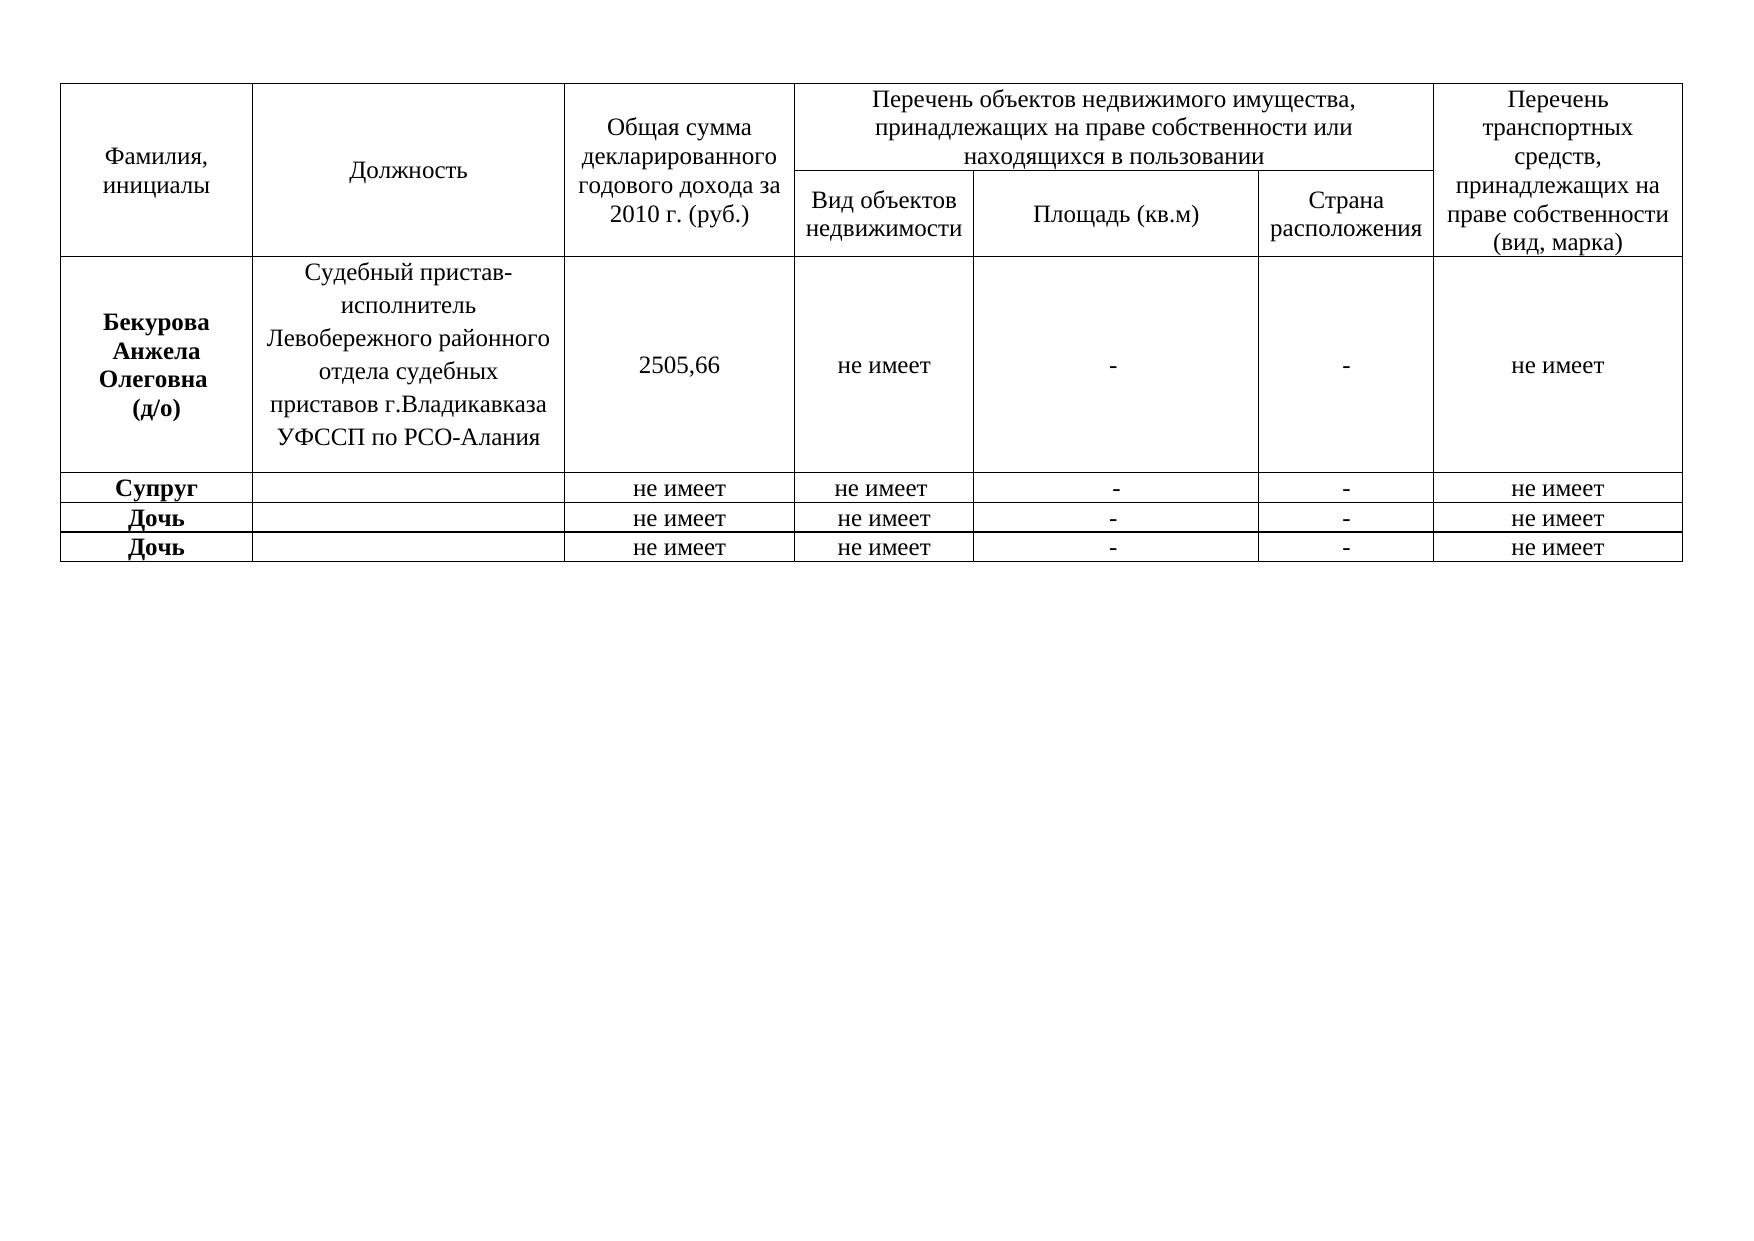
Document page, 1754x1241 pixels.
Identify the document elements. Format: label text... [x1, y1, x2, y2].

table_cell не имеет [795, 533, 973, 561]
table_cell Площадь (кв.м) [974, 171, 1258, 256]
table_cell не имеет [795, 503, 973, 531]
table_header Перечень объектов недвижимого имущества, принадлежащих на праве собственности или находящихся в пользовании [795, 84, 1433, 170]
table_cell - [974, 503, 1258, 531]
table_cell не имеет [1434, 257, 1682, 472]
table_header Должность [253, 84, 564, 256]
table_cell [253, 503, 564, 531]
table_cell дочь [61, 533, 252, 561]
table_cell Бекурова Анжела Олеговна (д/о) [61, 257, 252, 472]
table_cell - [1259, 533, 1433, 561]
table_cell 2505,66 [565, 257, 794, 472]
table_cell не имеет [565, 473, 794, 502]
table_cell Вид объектов недвижимости [795, 171, 973, 256]
table_header Общая сумма декларированного годового дохода за 2010 г. (руб.) [565, 84, 794, 256]
table_header Фамилия, инициалы [61, 84, 252, 256]
table_cell не имеет [565, 533, 794, 561]
table_cell Страна расположения [1259, 171, 1433, 256]
table_cell - [1259, 503, 1433, 531]
table_cell [253, 473, 564, 502]
table_cell не имеет [795, 257, 973, 472]
table_cell супруг [61, 473, 252, 502]
table_cell не имеет [1434, 503, 1682, 531]
table_cell не имеет [1434, 533, 1682, 561]
table_cell не имеет [565, 503, 794, 531]
table_cell - [974, 533, 1258, 561]
table_cell не имеет [795, 473, 973, 502]
table_cell - [1259, 473, 1433, 502]
table_cell - [974, 473, 1258, 502]
table_cell [253, 533, 564, 561]
table_cell не имеет [1434, 473, 1682, 502]
table_cell - [1259, 257, 1433, 472]
table_cell - [974, 257, 1258, 472]
table_cell дочь [61, 503, 252, 531]
table_header Перечень транспортных средств, принадлежащих на праве собственности (вид, марка) [1434, 84, 1682, 256]
table_cell Судебный пристав-исполнитель Левобережного районного отдела судебных приставов г.Владикавказа УФССП по РСО-Алания [253, 257, 564, 472]
